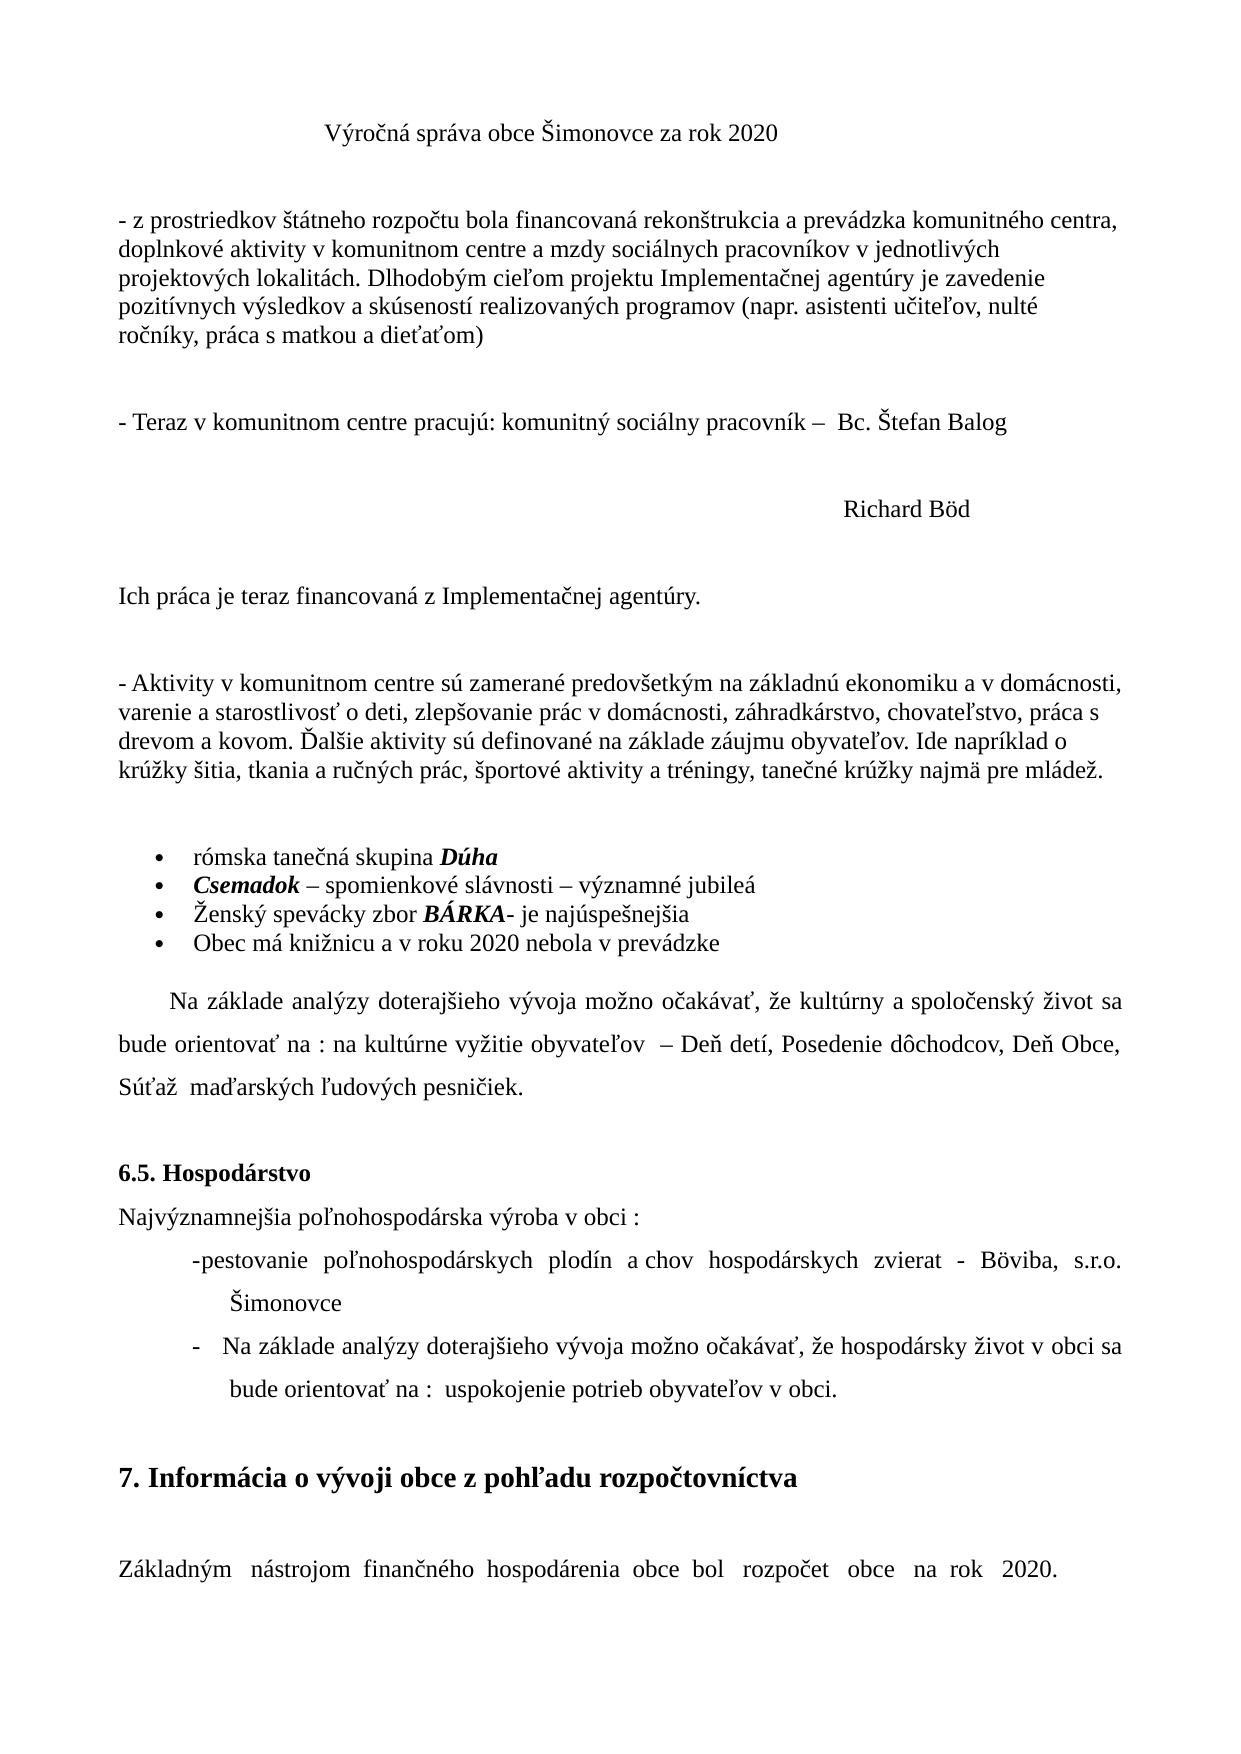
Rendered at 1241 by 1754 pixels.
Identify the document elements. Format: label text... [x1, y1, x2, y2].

list Ženský spevácky zbor BÁRKA- je najúspešnejšia [156, 899, 1122, 928]
list Hospodárstvo [118, 1158, 1122, 1187]
text Najvýznamnejšia poľnohospodárska výroba v obci : [118, 1202, 1122, 1230]
text Na základe analýzy doterajšieho vývoja možno očakávať, že kultúrny a spoločenský život sa bude orientovať na : na kultúrne vyžitie obyvateľov – Deň detí, Posedenie dôchodcov, Deň Obce, Súťaž maďarských ľudových pesničiek. [118, 986, 1122, 1101]
list Na základe analýzy doterajšieho vývoja možno očakávať, že hospodársky život v obci sa bude orientovať na : uspokojenie potrieb obyvateľov v obci. [192, 1331, 1122, 1403]
list Informácia o vývoji obce z pohľadu rozpočtovníctva [118, 1460, 1122, 1494]
text - Aktivity v komunitnom centre sú zamerané predovšetkým na základnú ekonomiku a v domácnosti, varenie a starostlivosť o deti, zlepšovanie prác v domácnosti, záhradkárstvo, chovateľstvo, práca s drevom a kovom. Ďalšie aktivity sú definované na základe záujmu obyvateľov. Ide napríklad o krúžky šitia, tkania a ručných prác, športové aktivity a tréningy, tanečné krúžky najmä pre mládež. [118, 668, 1122, 783]
list Csemadok – spomienkové slávnosti – významné jubileá [156, 871, 1122, 899]
text Základným nástrojom finančného hospodárenia obce bol rozpočet obce na rok 2020. [118, 1554, 1122, 1582]
text Ich práca je teraz financovaná z Implementačnej agentúry. [118, 581, 1122, 610]
text - Teraz v komunitnom centre pracujú: komunitný sociálny pracovník – Bc. Štefan Balog [118, 407, 1122, 436]
list Obec má knižnicu a v roku 2020 nebola v prevádzke [156, 928, 1122, 957]
text Richard Böd [118, 494, 1122, 523]
list rómska tanečná skupina Dúha [156, 842, 1122, 871]
text - z prostriedkov štátneho rozpočtu bola financovaná rekonštrukcia a prevádzka komunitného centra, doplnkové aktivity v komunitnom centre a mzdy sociálnych pracovníkov v jednotlivých projektových lokalitách. Dlhodobým cieľom projektu Implementačnej agentúry je zavedenie pozitívnych výsledkov a skúseností realizovaných programov (napr. asistenti učiteľov, nulté ročníky, práca s matkou a dieťaťom) [118, 205, 1122, 349]
list pestovanie poľnohospodárskych plodín a chov hospodárskych zvierat - Böviba, s.r.o. Šimonovce [192, 1245, 1122, 1317]
